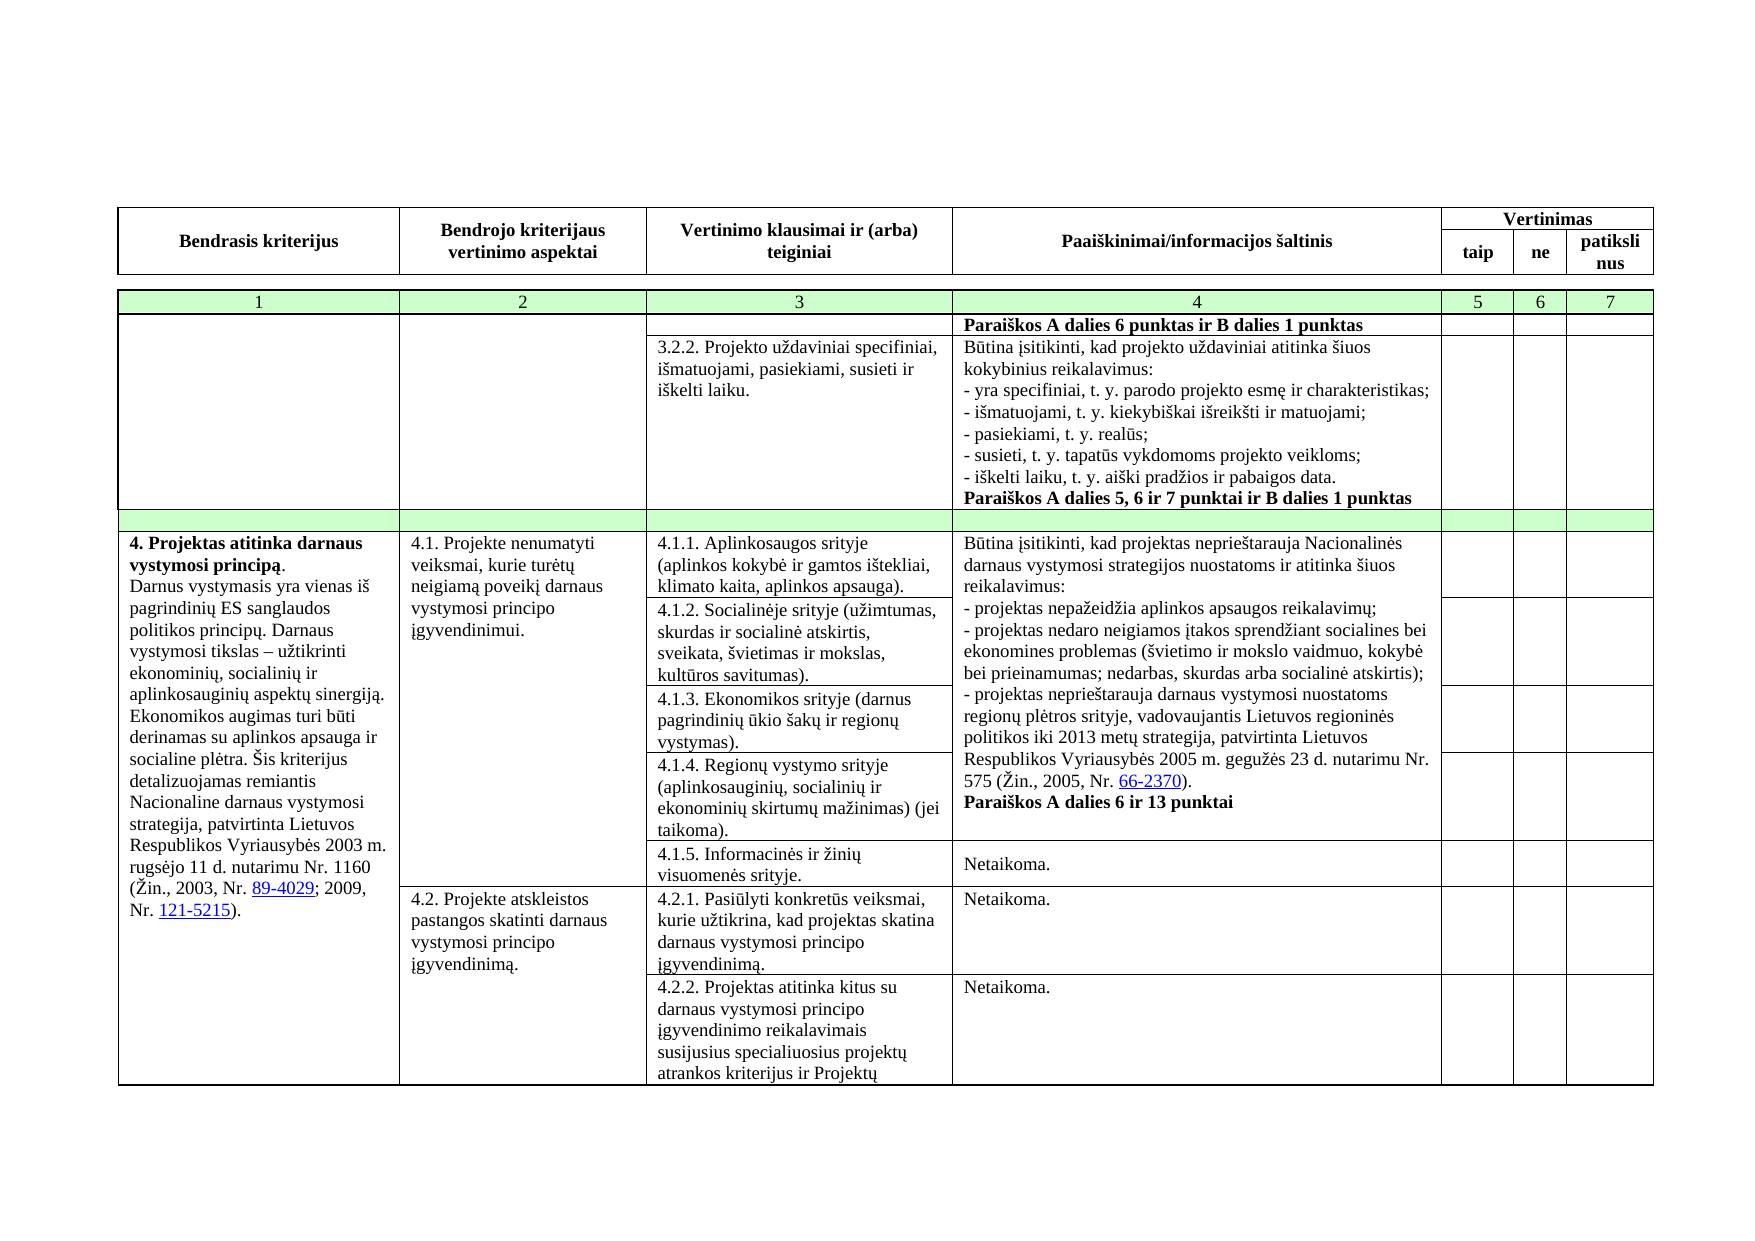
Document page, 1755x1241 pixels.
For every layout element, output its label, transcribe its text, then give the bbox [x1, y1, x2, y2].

table_cell 4.2. Projekte atskleistos pastangos skatinti darnaus vystymosi principo įgyvendinimą. [400, 887, 646, 1084]
table_cell Netaikoma. [953, 887, 1441, 974]
table_header Bendrasis kriterijus [119, 208, 399, 273]
table_cell [1567, 887, 1653, 974]
table_cell 4.1.4. Regionų vystymo srityje (aplinkosauginių, socialinių ir ekonominių skirtumų mažinimas) (jei taikoma). [647, 753, 952, 840]
table_cell 7 [1567, 291, 1653, 312]
table_cell 5 [1442, 291, 1513, 312]
table_header Bendrojo kriterijaus vertinimo aspektai [400, 208, 646, 273]
table_cell [1514, 753, 1566, 840]
table_cell 4 [953, 291, 1441, 312]
table_cell taip [1442, 230, 1513, 273]
table_cell [119, 315, 399, 509]
table_cell 4.2.2. Projektas atitinka kitus su darnaus vystymosi principo įgyvendinimo reikalavimais susijusius specialiuosius projektų atrankos kriterijus ir Projektų [647, 975, 952, 1084]
table_cell 4.1.2. Socialinėje srityje (užimtumas, skurdas ir socialinė atskirtis, sveikata, švietimas ir mokslas, kultūros savitumas). [647, 598, 952, 685]
table_cell 4.1.5. Informacinės ir žinių visuomenės srityje. [647, 841, 952, 886]
table_cell Netaikoma. [953, 841, 1441, 886]
table_cell [952, 275, 1442, 289]
table_cell [1442, 841, 1513, 886]
table_cell [1514, 887, 1566, 974]
table_cell [1567, 275, 1653, 289]
table_cell [953, 510, 1441, 531]
table_cell [1442, 510, 1513, 531]
table_cell [118, 275, 399, 289]
table_cell 4.2.1. Pasiūlyti konkretūs veiksmai, kurie užtikrina, kad projektas skatina darnaus vystymosi principo įgyvendinimą. [647, 887, 952, 974]
table_cell patikslinus [1567, 230, 1653, 273]
table_cell [1567, 753, 1653, 840]
table_cell [1442, 315, 1513, 335]
table_cell 4.1.1. Aplinkosaugos srityje (aplinkos kokybė ir gamtos ištekliai, klimato kaita, aplinkos apsauga). [647, 532, 952, 597]
table_cell Netaikoma. [953, 975, 1441, 1084]
table_cell [1442, 532, 1513, 597]
table_cell [1567, 841, 1653, 886]
table_cell [400, 510, 646, 531]
table_cell [1567, 532, 1653, 597]
table_cell [1442, 336, 1513, 509]
table_cell [1514, 598, 1566, 685]
table_cell [1442, 598, 1513, 685]
table_cell [1442, 975, 1513, 1084]
table_cell [1514, 686, 1566, 752]
table_cell Būtina įsitikinti, kad projektas neprieštarauja Nacionalinės darnaus vystymosi strategijos nuostatoms ir atitinka šiuos reikalavimus: - projektas nepažeidžia aplinkos apsaugos reikalavimų; - projektas nedaro neigiamos įtakos sprendžiant socialines bei ekonomines problemas (švietimo ir mokslo vaidmuo, kokybė bei prieinamumas; nedarbas, skurdas arba socialinė atskirtis); - projektas neprieštarauja darnaus vystymosi nuostatoms regionų plėtros srityje, vadovaujantis Lietuvos regioninės politikos iki 2013 metų strategija, patvirtinta Lietuvos Respublikos Vyriausybės 2005 m. gegužės 23 d. nutarimu Nr. 575 (Žin., 2005, Nr. 66-2370). Paraiškos A dalies 6 ir 13 punktai [953, 532, 1441, 840]
table_cell 2 [400, 291, 646, 312]
table_cell 3.2.2. Projekto uždaviniai specifiniai, išmatuojami, pasiekiami, susieti ir iškelti laiku. [647, 336, 952, 509]
table_cell [1514, 336, 1566, 509]
table_cell [1514, 975, 1566, 1084]
table_cell [1567, 598, 1653, 685]
table_cell [1567, 315, 1653, 335]
table_header Vertinimas [1442, 208, 1653, 229]
table_cell ne [1514, 230, 1566, 273]
table_cell [1514, 510, 1566, 531]
table_cell [1567, 975, 1653, 1084]
table_cell [647, 315, 952, 335]
table_cell 4. Projektas atitinka darnaus vystymosi principą. Darnus vystymasis yra vienas iš pagrindinių ES sanglaudos politikos principų. Darnaus vystymosi tikslas – užtikrinti ekonominių, socialinių ir aplinkosauginių aspektų sinergiją. Ekonomikos augimas turi būti derinamas su aplinkos apsauga ir socialine plėtra. Šis kriterijus detalizuojamas remiantis Nacionaline darnaus vystymosi strategija, patvirtinta Lietuvos Respublikos Vyriausybės 2003 m. rugsėjo 11 d. nutarimu Nr. 1160 (Žin., 2003, Nr. 89-4029; 2009, Nr. 121-5215). [119, 532, 399, 1084]
table_cell 4.1. Projekte nenumatyti veiksmai, kurie turėtų neigiamą poveikį darnaus vystymosi principo įgyvendinimui. [400, 532, 646, 886]
table_cell [1567, 510, 1653, 531]
table_cell Būtina įsitikinti, kad projekto uždaviniai atitinka šiuos kokybinius reikalavimus: - yra specifiniai, t. y. parodo projekto esmę ir charakteristikas; - išmatuojami, t. y. kiekybiškai išreikšti ir matuojami; - pasiekiami, t. y. realūs; - susieti, t. y. tapatūs vykdomoms projekto veikloms; - iškelti laiku, t. y. aiški pradžios ir pabaigos data. Paraiškos A dalies 5, 6 ir 7 punktai ir B dalies 1 punktas [953, 336, 1441, 509]
table_cell [1567, 686, 1653, 752]
table_cell [1567, 336, 1653, 509]
table_cell 3 [647, 291, 952, 312]
table_cell [1514, 275, 1567, 289]
table_cell 1 [119, 291, 399, 312]
table_cell [400, 275, 646, 289]
table_cell [1514, 841, 1566, 886]
table_cell [647, 510, 952, 531]
table_header Paaiškinimai/informacijos šaltinis [953, 208, 1441, 273]
table_cell [400, 315, 646, 509]
table_header Vertinimo klausimai ir (arba) teiginiai [647, 208, 952, 273]
table_cell Paraiškos A dalies 6 punktas ir B dalies 1 punktas [953, 315, 1441, 335]
table_cell [1514, 532, 1566, 597]
table_cell [1442, 753, 1513, 840]
table_cell [119, 510, 399, 531]
table_cell [1442, 887, 1513, 974]
table_cell 4.1.3. Ekonomikos srityje (darnus pagrindinių ūkio šakų ir regionų vystymas). [647, 686, 952, 752]
table_cell [646, 275, 952, 289]
table_cell [1442, 686, 1513, 752]
table_cell [1442, 275, 1514, 289]
table_cell 6 [1514, 291, 1566, 312]
table_cell [1514, 315, 1566, 335]
